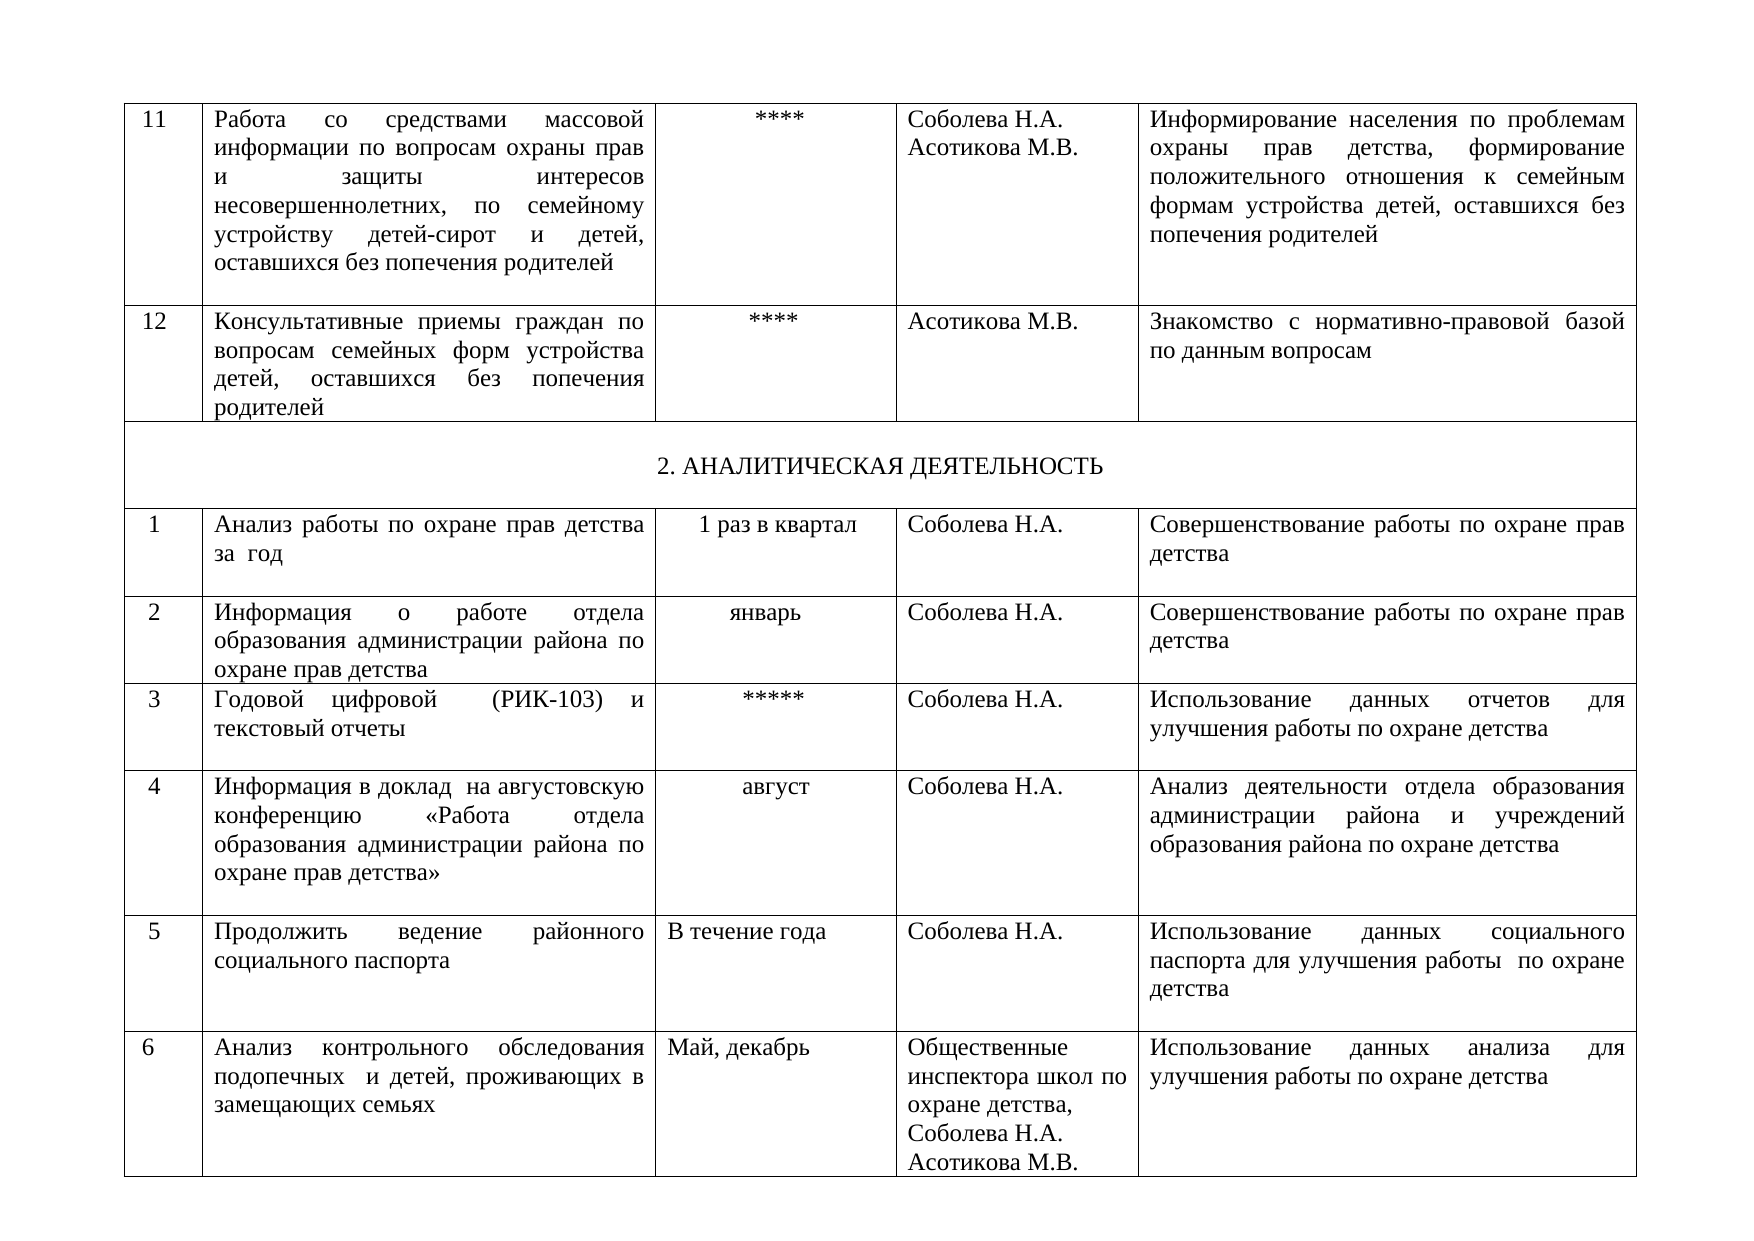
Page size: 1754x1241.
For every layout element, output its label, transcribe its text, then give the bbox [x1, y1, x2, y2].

table_cell [1637, 305, 1754, 421]
table_cell [1637, 508, 1754, 596]
table_cell Анализ деятельности отдела образования администрации района и учреждений образования района по охране детства [1139, 771, 1636, 915]
table_cell Соболева Н.А. Асотикова М.В. [897, 104, 1138, 305]
table_cell Соболева Н.А. [897, 684, 1138, 770]
table_cell [1637, 421, 1754, 508]
table_cell Анализ работы по охране прав детства за год [203, 509, 655, 596]
table_cell [1637, 596, 1754, 683]
table_cell 6 [125, 1032, 202, 1176]
table_cell Знакомство с нормативно-правовой базой по данным вопросам [1139, 306, 1636, 421]
table_cell Соболева Н.А. [897, 771, 1138, 915]
table_cell январь [656, 597, 896, 683]
table_cell **** [656, 306, 896, 421]
table_cell Информация в доклад на августовскую конференцию «Работа отдела образования администрации района по охране прав детства» [203, 771, 655, 915]
table_cell Работа со средствами массовой информации по вопросам охраны прав и защиты интересов несовершеннолетних, по семейному устройству детей-сирот и детей, оставшихся без попечения родителей [203, 104, 655, 305]
table_cell Годовой цифровой (РИК-103) и текстовый отчеты [203, 684, 655, 770]
table_cell 11 [125, 104, 202, 305]
table_cell Информирование населения по проблемам охраны прав детства, формирование положительного отношения к семейным формам устройства детей, оставшихся без попечения родителей [1139, 104, 1636, 305]
table_cell Использование данных социального паспорта для улучшения работы по охране детства [1139, 916, 1636, 1031]
table_cell Май, декабрь [656, 1032, 896, 1176]
table_cell 5 [125, 916, 202, 1031]
table_cell [1637, 915, 1754, 1031]
table_cell 2. АНАЛИТИЧЕСКАЯ ДЕЯТЕЛЬНОСТЬ [125, 422, 1636, 508]
table_cell В течение года [656, 916, 896, 1031]
table_cell 3 [125, 684, 202, 770]
table_cell Использование данных анализа для улучшения работы по охране детства [1139, 1032, 1636, 1176]
table_cell Анализ контрольного обследования подопечных и детей, проживающих в замещающих семьях [203, 1032, 655, 1176]
table_cell Совершенствование работы по охране прав детства [1139, 597, 1636, 683]
table_cell 12 [125, 306, 202, 421]
table_cell Использование данных отчетов для улучшения работы по охране детства [1139, 684, 1636, 770]
table_cell Асотикова М.В. [897, 306, 1138, 421]
table_cell 1 [125, 509, 202, 596]
table_cell 1 раз в квартал [656, 509, 896, 596]
table_cell **** [656, 104, 896, 305]
table_cell Соболева Н.А. [897, 916, 1138, 1031]
table_cell [1637, 770, 1754, 915]
table_cell Соболева Н.А. [897, 597, 1138, 683]
table_cell 4 [125, 771, 202, 915]
table_cell ***** [656, 684, 896, 770]
table_cell 2 [125, 597, 202, 683]
table_cell Общественные инспектора школ по охране детства, Соболева Н.А. Асотикова М.В. [897, 1032, 1138, 1176]
table_cell Продолжить ведение районного социального паспорта [203, 916, 655, 1031]
table_cell [1637, 1031, 1754, 1176]
table_cell Консультативные приемы граждан по вопросам семейных форм устройства детей, оставшихся без попечения родителей [203, 306, 655, 421]
table_cell Информация о работе отдела образования администрации района по охране прав детства [203, 597, 655, 683]
table_cell Совершенствование работы по охране прав детства [1139, 509, 1636, 596]
table_cell август [656, 771, 896, 915]
table_cell [1637, 103, 1754, 305]
table_cell [1637, 683, 1754, 770]
table_cell Соболева Н.А. [897, 509, 1138, 596]
